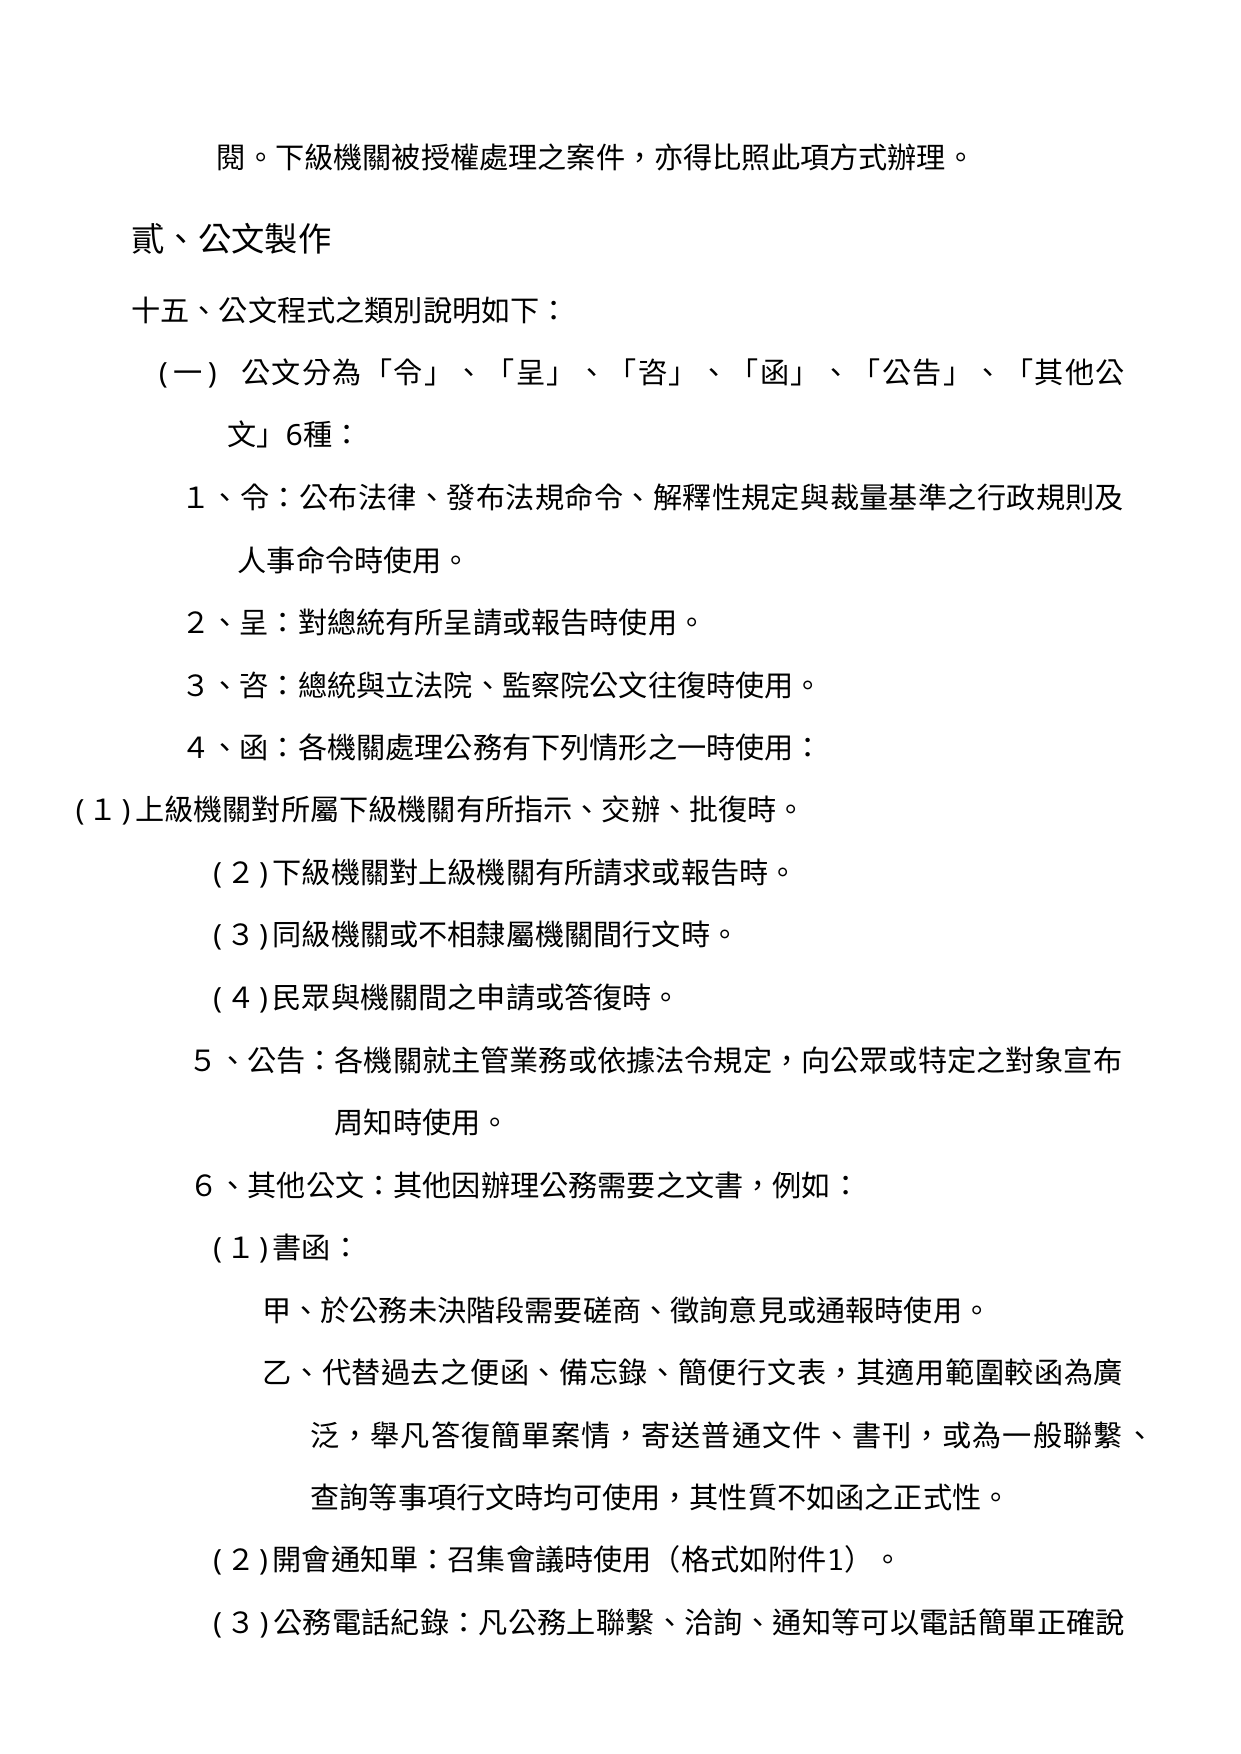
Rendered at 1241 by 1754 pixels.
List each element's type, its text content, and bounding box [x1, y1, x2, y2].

text (４)民眾與機關間之申請或答復時。 [208, 954, 1125, 1017]
text ４、函：各機關處理公務有下列情形之一時使用： [181, 704, 1125, 767]
text 閱。下級機關被授權處理之案件，亦得比照此項方式辦理。 [131, 114, 1125, 177]
text ５、公告：各機關就主管業務或依據法令規定，向公眾或特定之對象宣布周知時使用。 [189, 1017, 1125, 1142]
text 十五、公文程式之類別說明如下： [131, 267, 1125, 329]
text (１)上級機關對所屬下級機關有所指示、交辦、批復時。 [71, 767, 1125, 829]
text (１)書函： [208, 1204, 1125, 1267]
text 甲、於公務未決階段需要磋商、徵詢意見或通報時使用。 [131, 1267, 1125, 1329]
text 乙、代替過去之便函、備忘錄、簡便行文表，其適用範圍較函為廣泛，舉凡答復簡單案情，寄送普通文件、書刊，或為一般聯繫、查詢等事項行文時均可使用，其性質不如函之正式性。 [262, 1329, 1125, 1517]
text (２)開會通知單：召集會議時使用（格式如附件1）。 [208, 1517, 1125, 1579]
text (２)下級機關對上級機關有所請求或報告時。 [208, 829, 1125, 892]
text ２、呈：對總統有所呈請或報告時使用。 [181, 579, 1125, 642]
text (３)同級機關或不相隸屬機關間行文時。 [208, 892, 1125, 954]
text 貳、公文製作 [131, 196, 1125, 258]
text (３)公務電話紀錄：凡公務上聯繫、洽詢、通知等可以電話簡單正確說 [208, 1579, 1125, 1642]
text １、令：公布法律、發布法規命令、解釋性規定與裁量基準之行政規則及人事命令時使用。 [181, 454, 1125, 579]
text ６、其他公文：其他因辦理公務需要之文書，例如： [131, 1142, 1125, 1204]
text (一) 公文分為「令」、「呈」、「咨」、「函」、「公告」、「其他公文」6種： [154, 329, 1125, 454]
text ３、咨：總統與立法院、監察院公文往復時使用。 [181, 642, 1125, 704]
